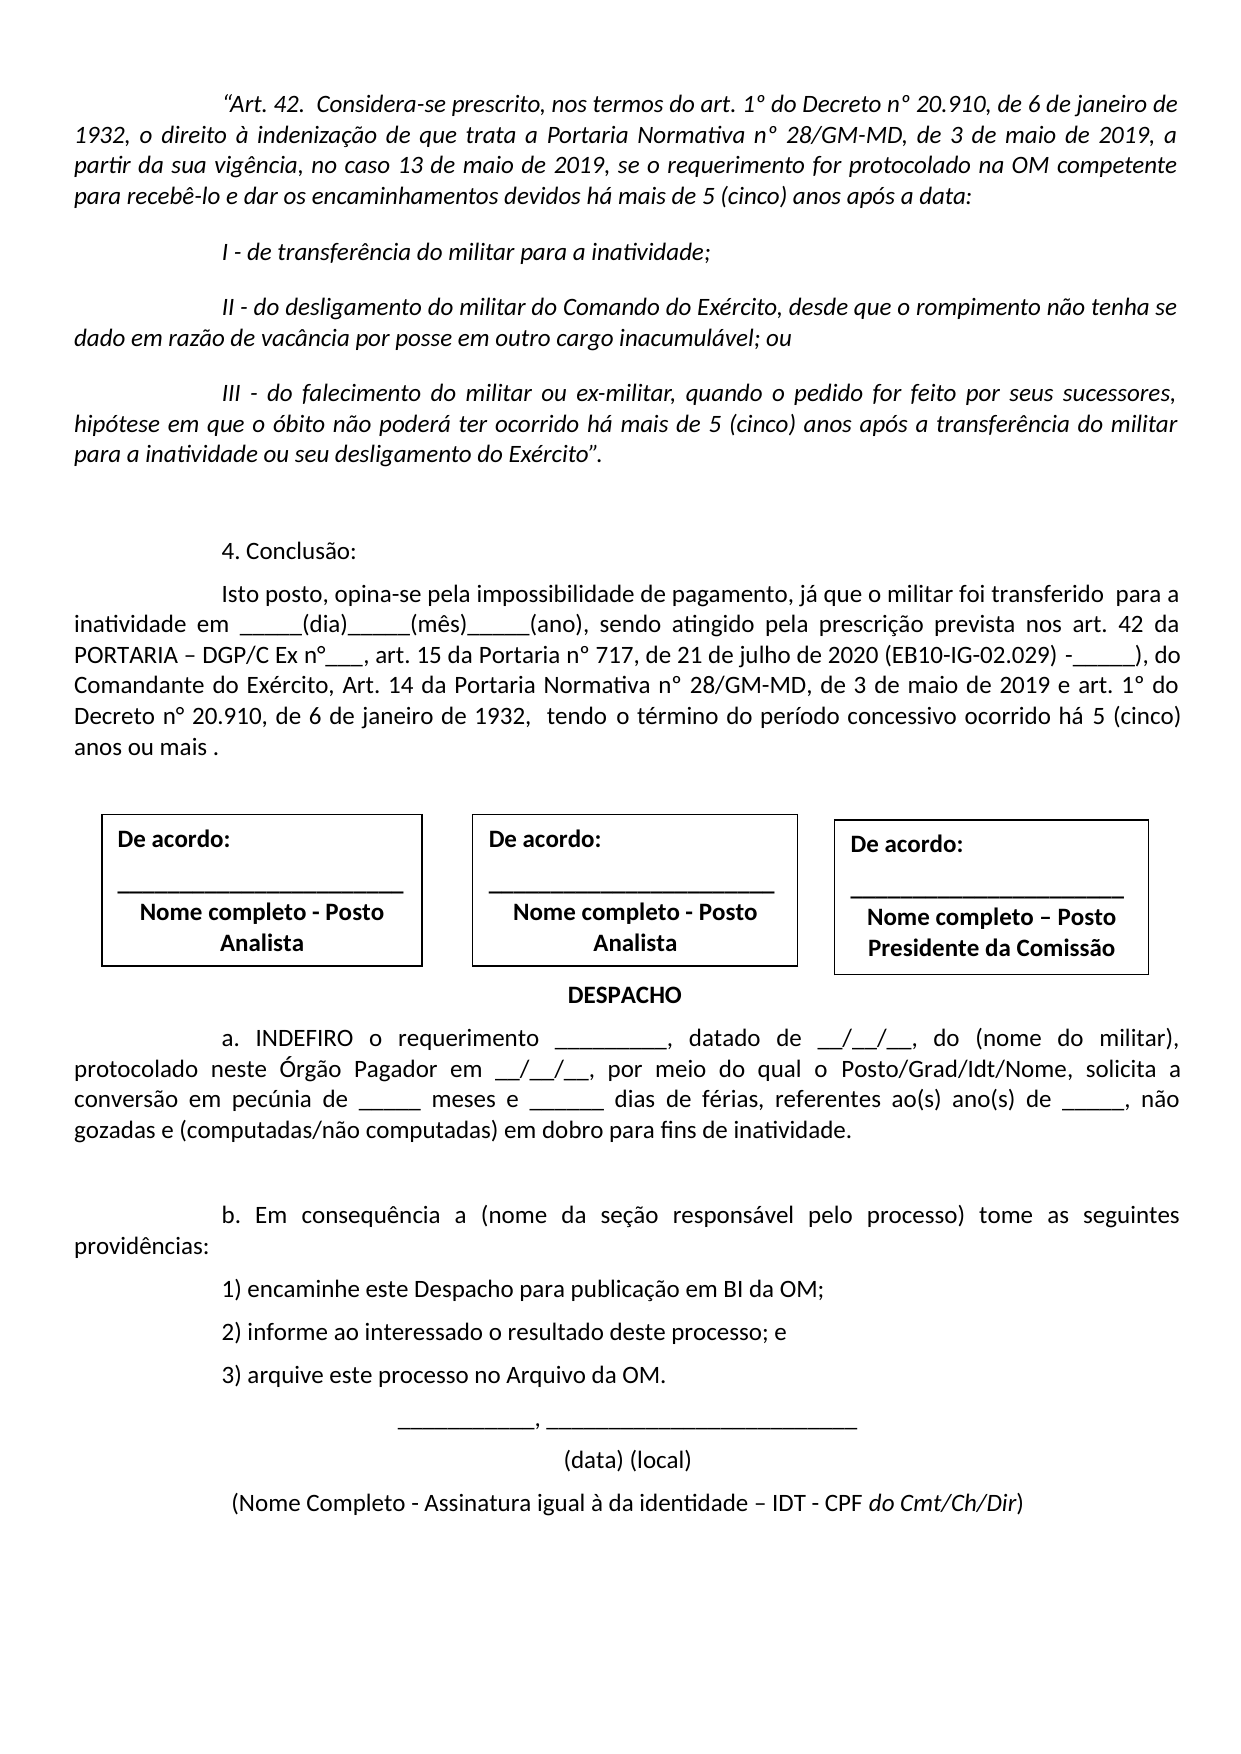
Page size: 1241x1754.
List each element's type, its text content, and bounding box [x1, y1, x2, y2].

text Isto posto, opina-se pela impossibilidade de pagamento, já que o militar foi transferido para a inatividade em _____(dia)_____(mês)_____(ano), sendo atingido pela prescrição prevista nos art. 42 da PORTARIA – DGP/C Ex n°___, art. 15 da Portaria nº 717, de 21 de julho de 2020 (EB10-IG-02.029) -_____), do Comandante do Exército, Art. 14 da Portaria Normativa nº 28/GM-MD, de 3 de maio de 2019 e art. 1º do Decreto n° 20.910, de 6 de janeiro de 1932, tendo o término do período concessivo ocorrido há 5 (cinco) anos ou mais . [74, 578, 1181, 761]
text III - do falecimento do militar ou ex-militar, quando o pedido for feito por seus sucessores, hipótese em que o óbito não poderá ter ocorrido há mais de 5 (cinco) anos após a transferência do militar para a inatividade ou seu desligamento do Exército”. [74, 377, 1181, 469]
text II - do desligamento do militar do Comando do Exército, desde que o rompimento não tenha se dado em razão de vacância por posse em outro cargo inacumulável; ou [74, 291, 1181, 352]
text b. Em consequência a (nome da seção responsável pelo processo) tome as seguintes providências: [74, 1199, 1181, 1261]
text a. INDEFIRO o requerimento _________, datado de __/__/__, do (nome do militar), protocolado neste Órgão Pagador em __/__/__, por meio do qual o Posto/Grad/Idt/Nome, solicita a conversão em pecúnia de _____ meses e ______ dias de férias, referentes ao(s) ano(s) de _____, não gozadas e (computadas/não computadas) em dobro para fins de inatividade. [74, 1022, 1181, 1144]
text Analista [488, 927, 782, 957]
text ___________, _________________________ [74, 1402, 1181, 1432]
text Nome completo – Posto [850, 901, 1133, 932]
text Presidente da Comissão [850, 932, 1133, 962]
text De acordo: [117, 823, 406, 853]
text 3) arquive este processo no Arquivo da OM. [74, 1359, 1181, 1389]
text _______________________ [117, 866, 406, 896]
text (Nome Completo - Assinatura igual à da identidade – IDT - CPF do Cmt/Ch/Dir) [74, 1488, 1181, 1518]
text (data) (local) [74, 1445, 1181, 1475]
text De acordo: [850, 828, 1133, 858]
text Nome completo - Posto [117, 896, 406, 927]
text 1) encaminhe este Despacho para publicação em BI da OM; [74, 1273, 1181, 1303]
text 2) informe ao interessado o resultado deste processo; e [74, 1316, 1181, 1346]
text _______________________ [488, 866, 782, 896]
text Analista [117, 927, 406, 957]
text Nome completo - Posto [488, 896, 782, 927]
text 4. Conclusão: [74, 535, 1181, 566]
text I - de transferência do militar para a inatividade; [74, 236, 1181, 266]
text DESPACHO [74, 979, 1181, 1010]
text De acordo: [488, 823, 782, 853]
text “Art. 42. Considera-se prescrito, nos termos do art. 1º do Decreto nº 20.910, de 6 de janeiro de 1932, o direito à indenização de que trata a Portaria Normativa nº 28/GM-MD, de 3 de maio de 2019, a partir da sua vigência, no caso 13 de maio de 2019, se o requerimento for protocolado na OM competente para recebê-lo e dar os encaminhamentos devidos há mais de 5 (cinco) anos após a data: [74, 89, 1181, 211]
text ______________________ [850, 871, 1133, 901]
